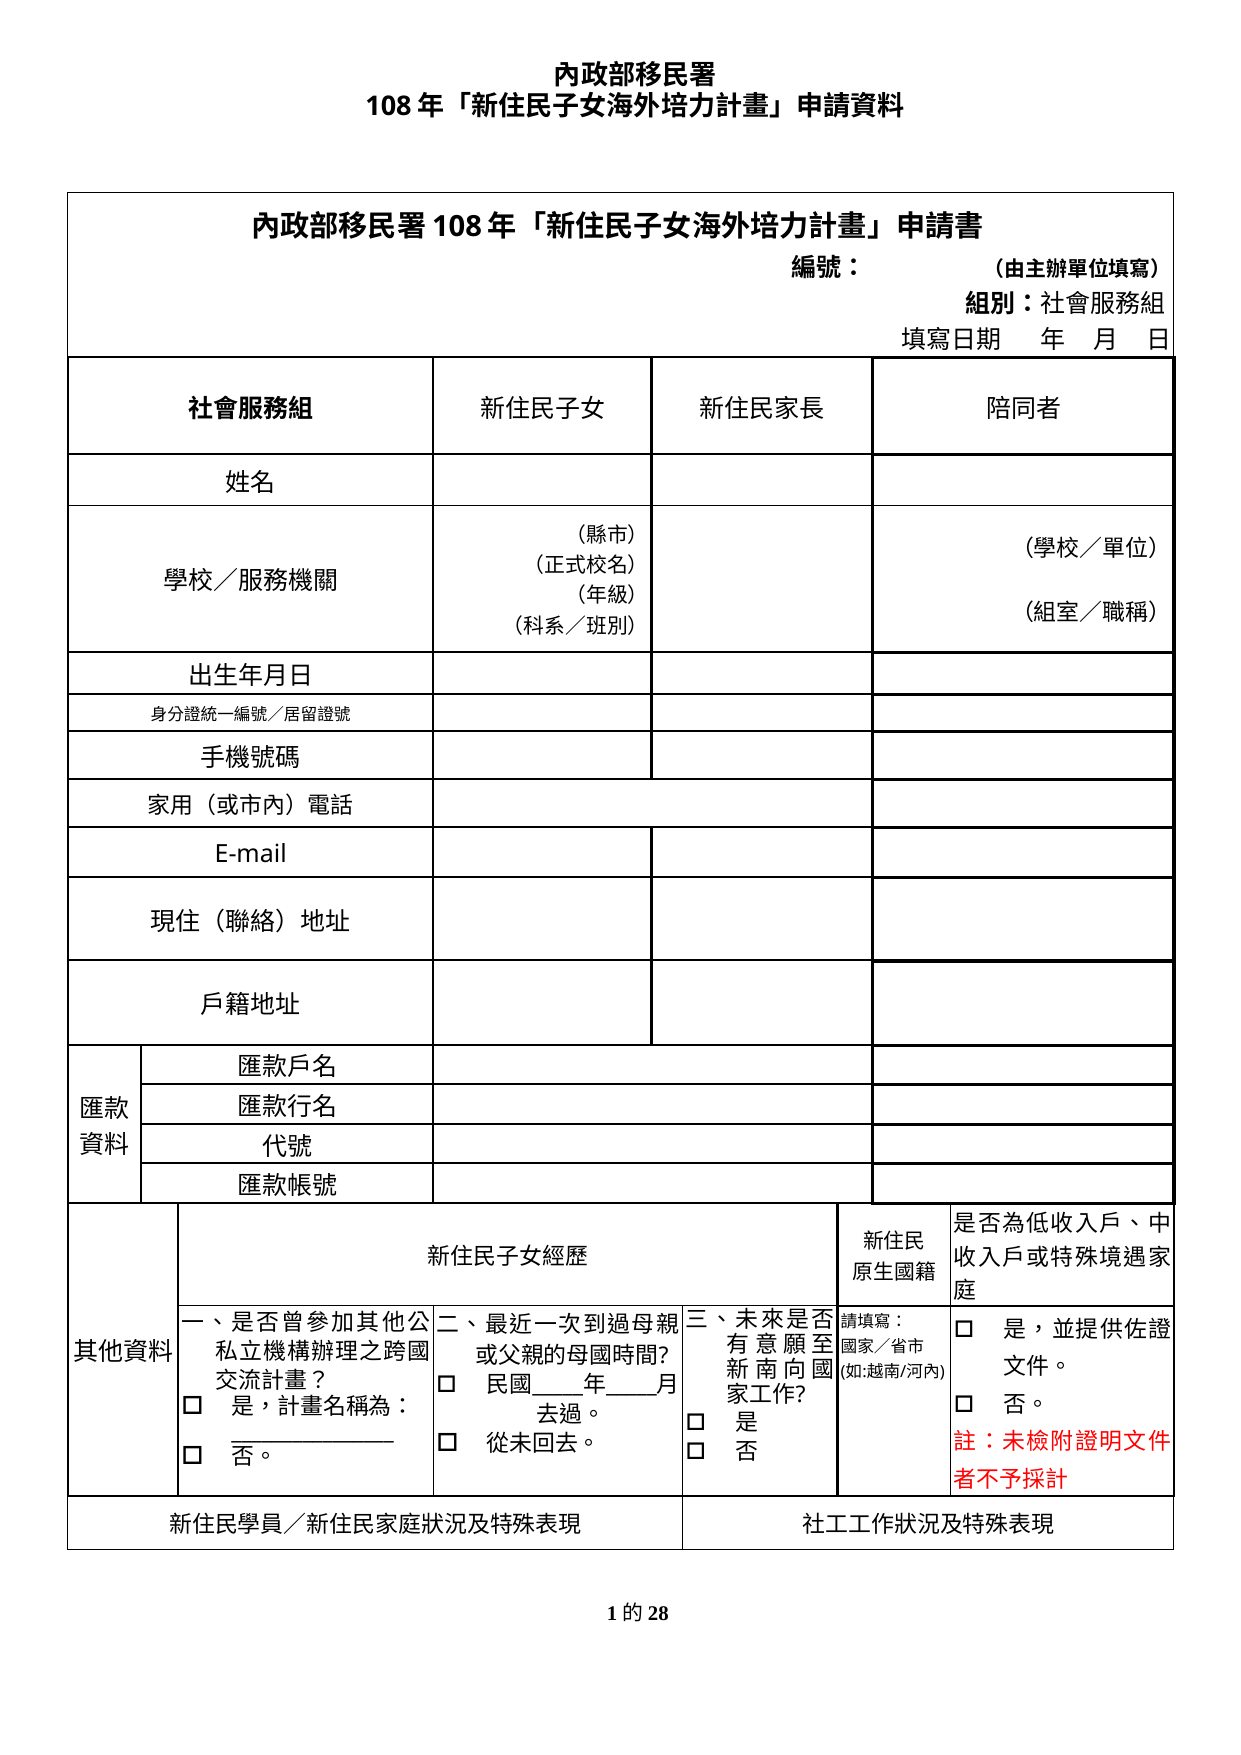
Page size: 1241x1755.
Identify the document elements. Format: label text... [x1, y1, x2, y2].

table_cell [653, 506, 871, 651]
table_header 內政部移民署108年「新住民子女海外培力計畫」申請書 編號： （由主辦單位填寫） 組別：社會服務組 填寫日期 年 月 日 [68, 193, 1173, 356]
table_cell 三、未來是否有意願至新南向國家工作? 是 否 [683, 1306, 836, 1494]
table_cell [874, 1165, 1172, 1202]
table_cell [653, 878, 871, 959]
table_cell 新住民子女經歷 [179, 1204, 836, 1305]
table_cell 新住民 原生國籍 [839, 1204, 950, 1305]
table_cell 二、最近一次到過母親或父親的母國時間? 民國_____年_____月 去過。 從未回去。 [434, 1306, 682, 1494]
table_cell 其他資料 [69, 1204, 177, 1494]
table_cell [434, 1164, 871, 1202]
table_cell 匯款行名 [142, 1085, 432, 1123]
table_cell 一、是否曾參加其他公私立機構辦理之跨國交流計畫？ 是，計畫名稱為： ________________ 否。 [179, 1306, 433, 1494]
table_cell 姓名 [69, 455, 432, 505]
table_cell [434, 961, 650, 1044]
table_cell 出生年月日 [69, 653, 432, 693]
table_cell 新住民家長 [653, 358, 871, 453]
table_cell 陪同者 [874, 359, 1172, 453]
table_cell 新住民學員／新住民家庭狀況及特殊表現 [68, 1497, 682, 1549]
table_cell [874, 963, 1172, 1044]
table_cell [434, 653, 650, 693]
table_cell [874, 456, 1172, 505]
table_cell [434, 695, 650, 730]
table_cell [653, 961, 871, 1044]
table_cell 社會服務組 [69, 358, 432, 453]
table_cell 請填寫： 國家／省市 (如:越南/河內) [839, 1307, 950, 1494]
table_cell 身分證統一編號／居留證號 [69, 695, 432, 730]
table_cell 現住（聯絡）地址 [69, 878, 432, 959]
table_cell [874, 879, 1172, 959]
table_cell 家用（或市內）電話 [69, 780, 432, 826]
table_cell 學校／服務機關 [69, 506, 432, 651]
table_cell [874, 1126, 1172, 1162]
table_cell 戶籍地址 [69, 961, 432, 1044]
table_cell [653, 695, 871, 730]
table_cell 匯款資料 [69, 1046, 140, 1202]
table_cell [874, 1086, 1172, 1123]
table_cell 手機號碼 [69, 732, 432, 778]
table_cell 是，並提供佐證文件。 否。 註：未檢附證明文件者不予採計 [951, 1307, 1173, 1494]
table_cell [653, 653, 871, 693]
table_cell [434, 1085, 871, 1123]
table_cell [874, 829, 1172, 876]
table_cell [653, 828, 871, 876]
table_cell [434, 732, 650, 778]
table_cell [434, 878, 650, 959]
table_cell [434, 1125, 871, 1162]
table_cell E-mail [69, 828, 432, 876]
table_cell [434, 828, 650, 876]
table_cell [874, 733, 1172, 778]
table_cell [653, 455, 871, 505]
table_cell [874, 654, 1172, 693]
table_cell 是否為低收入戶、中收入戶或特殊境遇家庭 [951, 1205, 1173, 1305]
table_cell 新住民子女 [434, 358, 650, 453]
table_cell [874, 781, 1172, 826]
table_cell （縣市） （正式校名） （年級） （科系／班別） [434, 506, 650, 651]
table_cell 代號 [142, 1125, 432, 1162]
table_cell [653, 732, 871, 778]
table_cell 匯款帳號 [142, 1164, 432, 1202]
table_cell [434, 1046, 871, 1083]
table_cell 匯款戶名 [142, 1046, 432, 1083]
table_cell 社工工作狀況及特殊表現 [683, 1497, 1173, 1549]
table_cell [874, 696, 1172, 730]
table_cell [434, 455, 650, 505]
table_cell [434, 780, 871, 826]
table_cell [874, 1047, 1172, 1083]
table_cell （學校／單位） （組室／職稱） [874, 506, 1172, 651]
